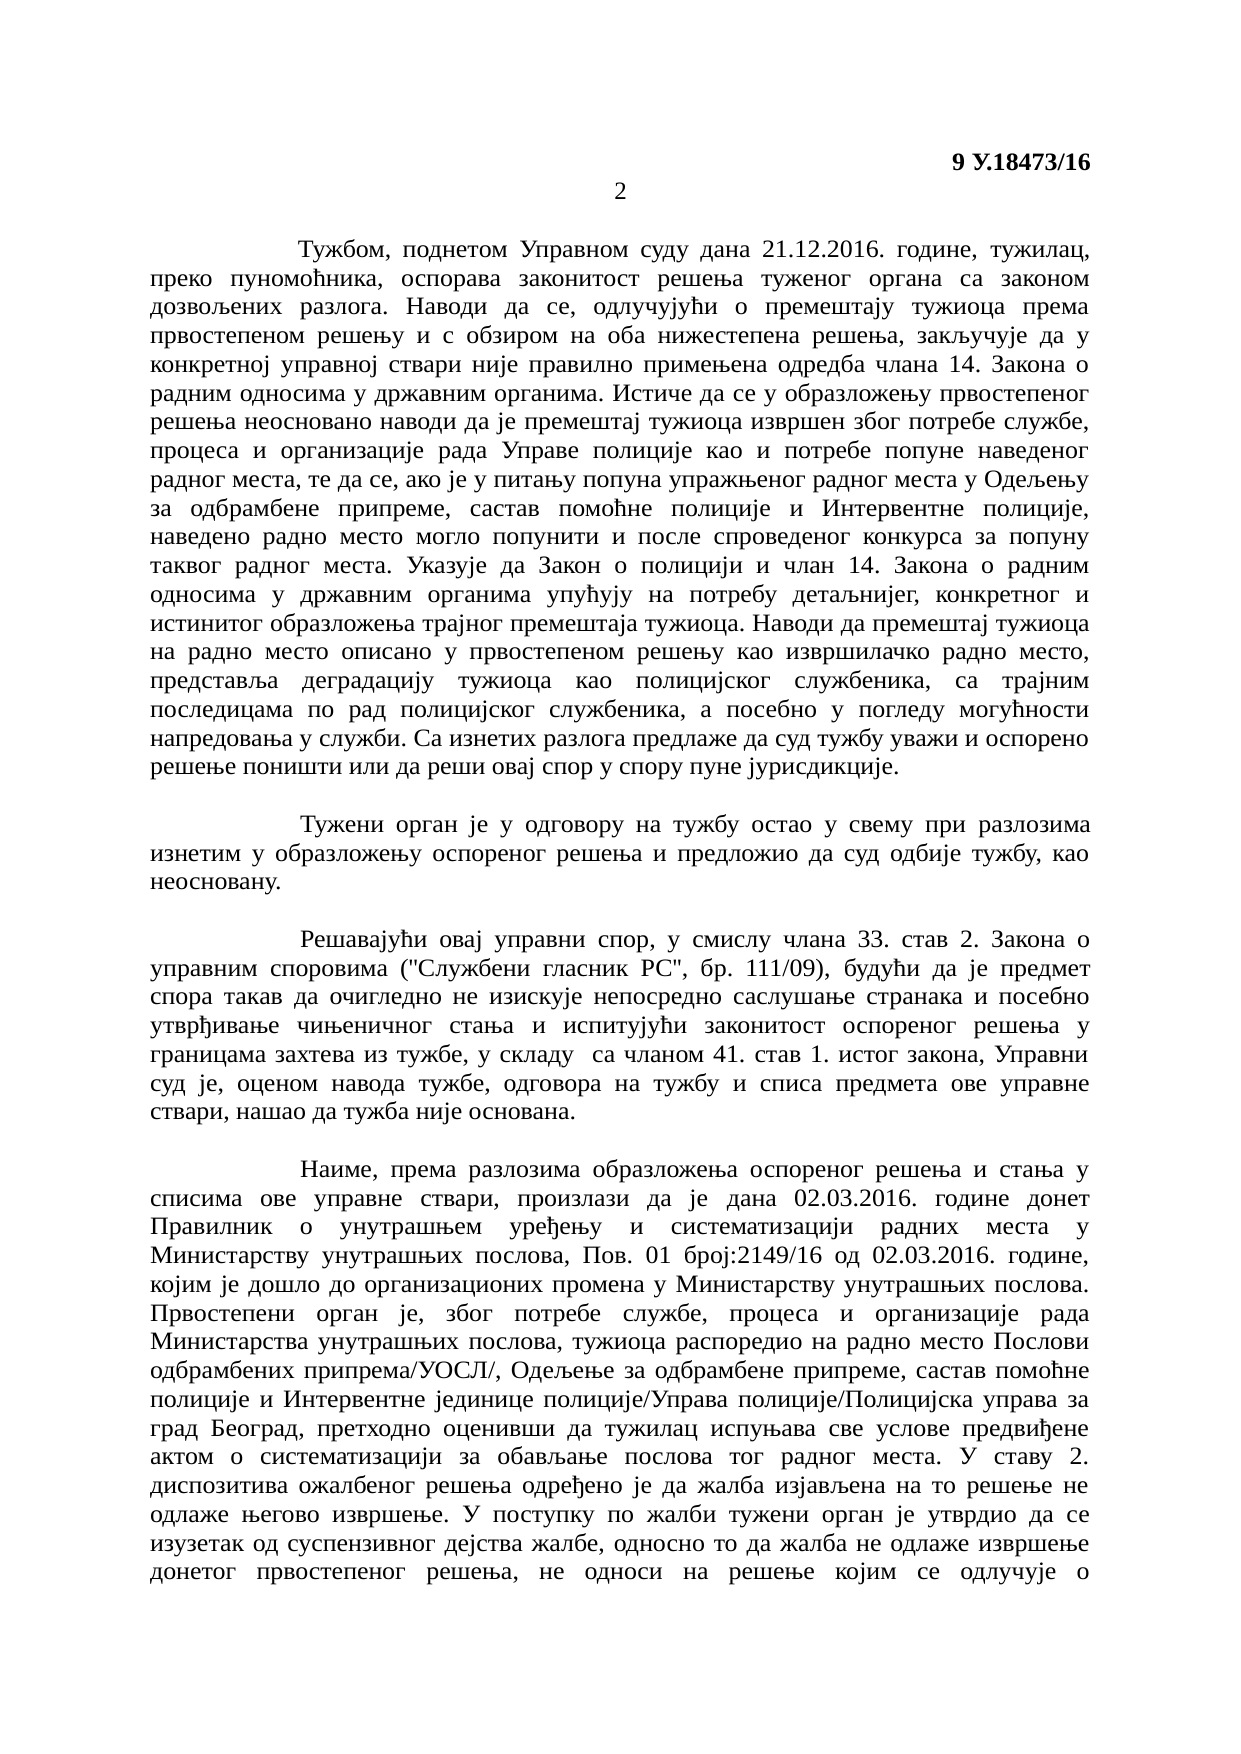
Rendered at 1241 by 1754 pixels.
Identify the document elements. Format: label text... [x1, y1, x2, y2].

text Решавајући овај управни спор, у смислу члана 33. став 2. Закона о управним споровима (''Службени гласник РС'', бр. 111/09), будући да је предмет спора такав да очигледно не изискује непосредно саслушање странака и посебно утврђивање чињеничног стања и испитујући законитост оспореног решења у границама захтева из тужбе, у складу са чланом 41. став 1. истог закона, Управни суд је, оценом навода тужбе, одговора на тужбу и списа предмета ове управне ствари, нашао да тужба није основана. [150, 924, 1091, 1125]
text Тужбом, поднетом Управном суду дана 21.12.2016. године, тужилац, преко пуномоћника, оспорава законитост решења туженог органа са законом дозвољених разлога. Наводи да се, одлучујући о премештају тужиоца према првостепеном решењу и с обзиром на оба нижестепена решења, закључује да у конкретној управној ствари није правилно примењена одредба члана 14. Закона о радним односима у државним органима. Истиче да се у образложењу првостепеног решења неосновано наводи да је премештај тужиоца извршен због потребе службе, процеса и организације рада Управе полиције као и потребе попуне наведеног радног места, те да се, ако је у питању попуна упражњеног радног места у Одељењу за одбрамбене припреме, састав помоћне полиције и Интервентне полиције, наведено радно место могло попунити и после спроведеног конкурса за попуну таквог радног места. Указује да Закон о полицији и члан 14. Закона о радним односима у државним органима упућују на потребу детаљнијег, конкретног и истинитог образложења трајног премештаја тужиоца. Наводи да премештај тужиоца на радно место описано у првостепеном решењу као извршилачко радно место, представља деградацију тужиоца као полицијског службеника, са трајним последицама по рад полицијског службеника, а посебно у погледу могућности напредовања у служби. Са изнетих разлога предлаже да суд тужбу уважи и оспорено решење поништи или да реши овај спор у спору пуне јурисдикције. [150, 234, 1091, 780]
text Наиме, према разлозима образложења оспореног решења и стања у списима ове управне ствари, произлази да је дана 02.03.2016. године донет Правилник о унутрашњем уређењу и систематизацији радних места у Министарству унутрашњих послова, Пов. 01 број:2149/16 од 02.03.2016. године, којим је дошло до организационих промена у Министарству унутрашњих послова. Првостепени орган је, због потребе службе, процеса и организације рада Министарства унутрашњих послова, тужиоца распоредио на радно место Послови одбрамбених припрема/УОСЛ/, Одељење за одбрамбене припреме, састав помоћне полиције и Интервентне јединице полиције/Управа полиције/Полицијска управа за град Београд, претходно оценивши да тужилац испуњава све услове предвиђене актом о систематизацији за обављање послова тог радног места. У ставу 2. диспозитива ожалбеног решења одређено је да жалба изјављена на то решење не одлаже његово извршење. У поступку по жалби тужени орган је утврдио да се изузетак од суспензивног дејства жалбе, односно то да жалба не одлаже извршење донетог првостепеног решења, не односи на решење којим се одлучује о [150, 1154, 1091, 1585]
text Тужени орган је у одговору на тужбу остао у свему при разлозима изнетим у образложењу оспореног решења и предложио да суд одбије тужбу, као неосновану. [150, 809, 1091, 895]
